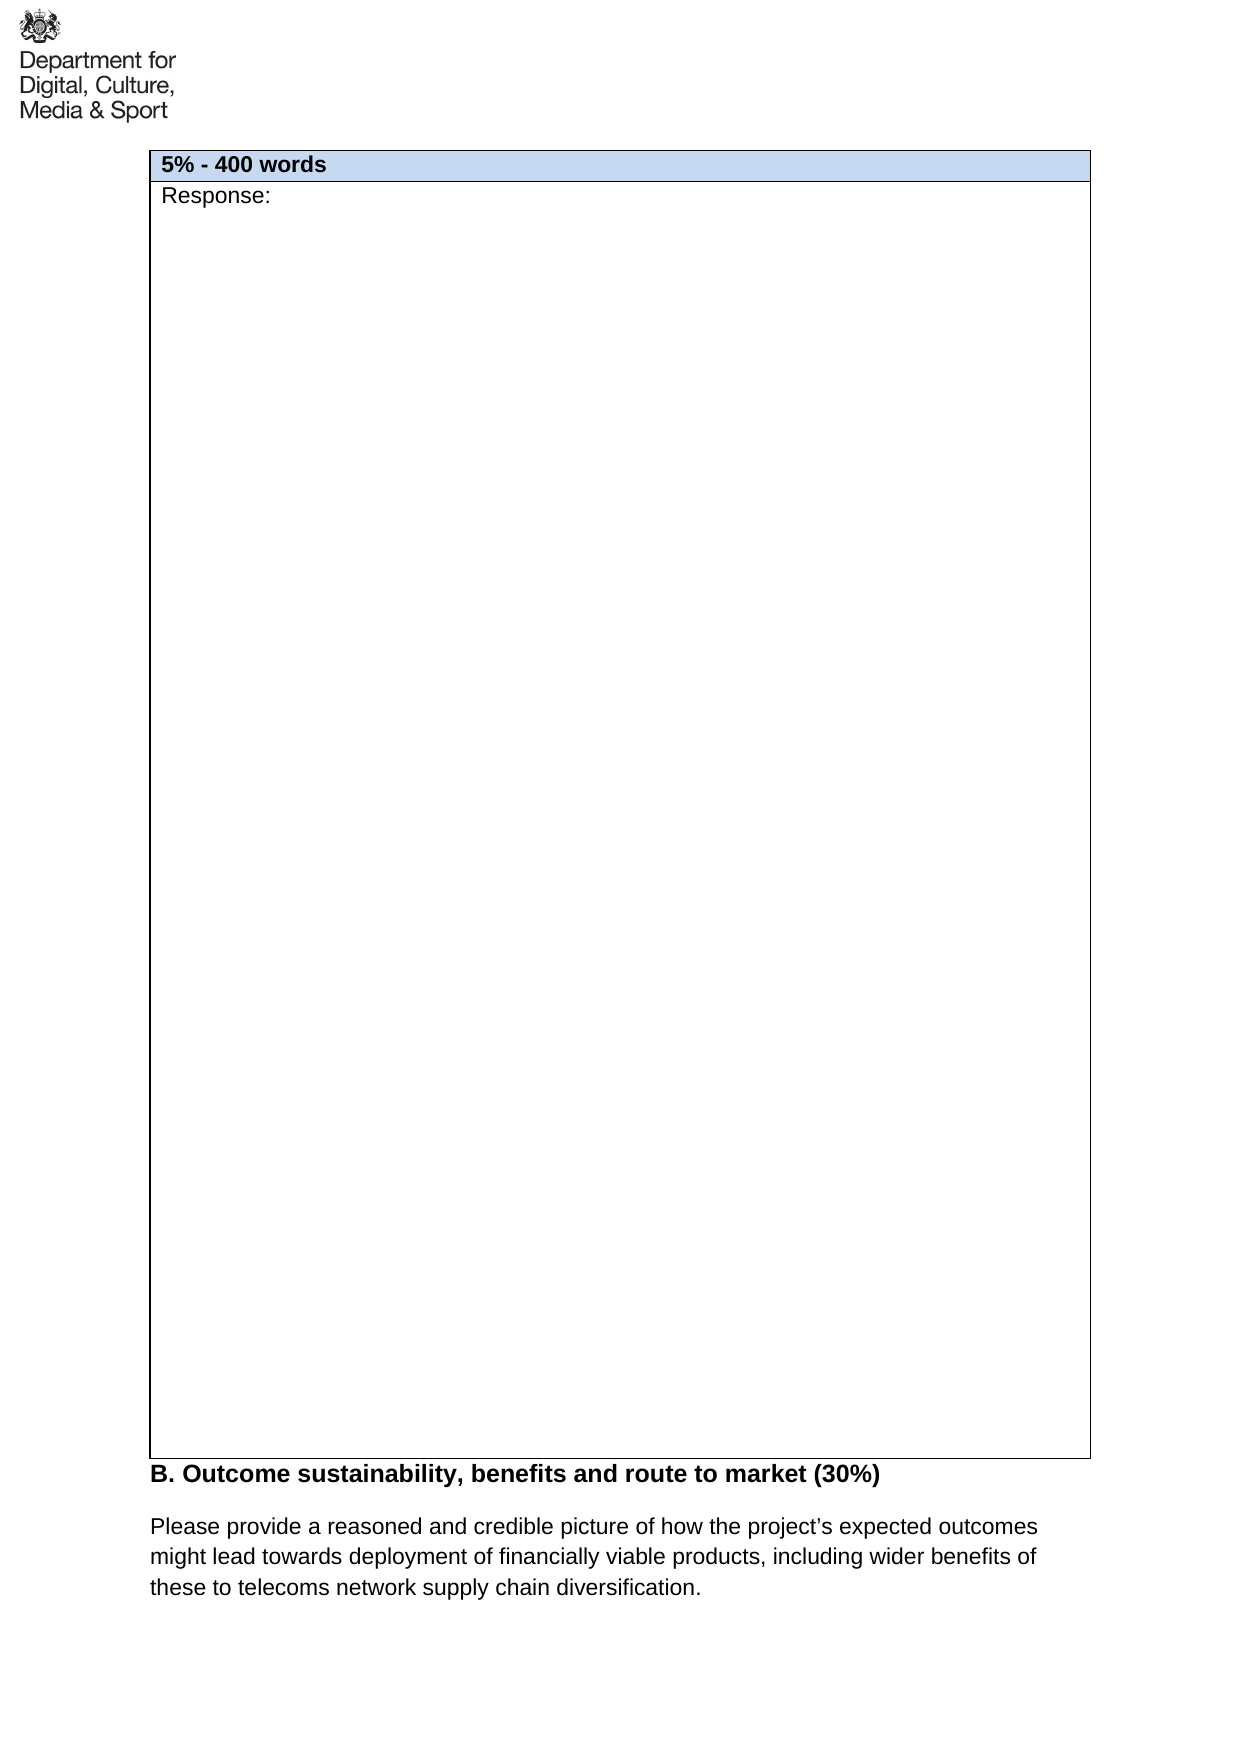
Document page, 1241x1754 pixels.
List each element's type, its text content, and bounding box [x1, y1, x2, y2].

text Please provide a reasoned and credible picture of how the project’s expected outcomes might lead towards deployment of financially viable products, including wider benefits of these to telecoms network supply chain diversification. [150, 1513, 1061, 1600]
table_header 5% - 400 words [151, 151, 1090, 181]
subtitle B. Outcome sustainability, benefits and route to market (30%) [150, 1459, 1091, 1488]
table_cell Response: [151, 182, 1090, 1458]
